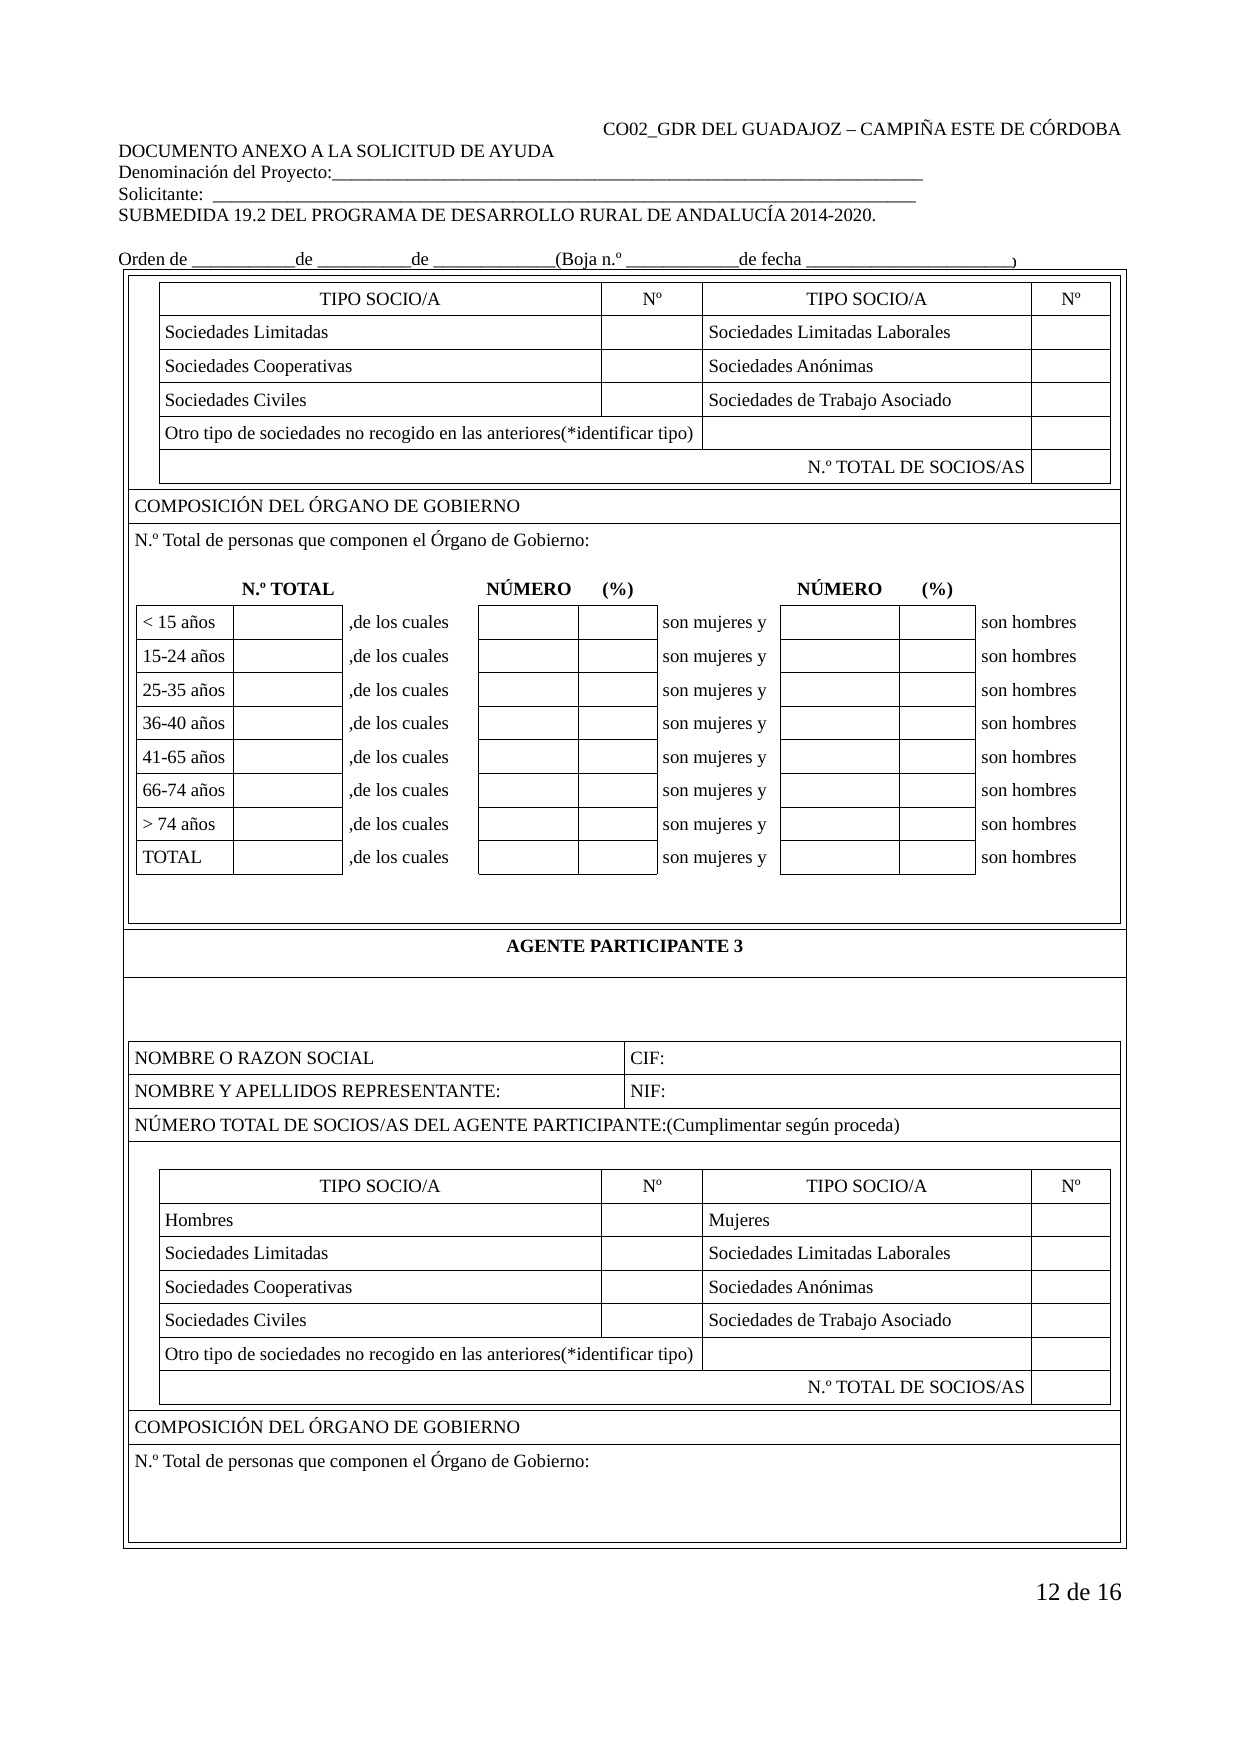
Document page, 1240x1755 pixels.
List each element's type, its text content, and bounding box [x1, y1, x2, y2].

table_cell son mujeres y [658, 639, 780, 672]
table_cell TOTAL [137, 841, 233, 873]
table_cell Sociedades Anónimas [703, 350, 1031, 382]
table_cell [900, 673, 975, 706]
table_header TIPO SOCIO/A [160, 1170, 601, 1202]
table_cell 36-40 años [137, 707, 233, 739]
table_cell [579, 740, 657, 773]
table_cell [479, 841, 578, 873]
table_cell [1032, 383, 1110, 416]
table_cell Sociedades Limitadas Laborales [703, 316, 1031, 349]
table_cell Mujeres [703, 1204, 1031, 1236]
table_cell [1032, 417, 1110, 449]
table_cell [579, 707, 657, 739]
table_cell AGENTE PARTICIPANTE 3 [124, 930, 1126, 977]
table_cell Sociedades Limitadas Laborales [703, 1237, 1031, 1269]
table_header Nº [1032, 1170, 1110, 1202]
table_header TIPO SOCIO/A [703, 1170, 1031, 1202]
table_cell [602, 1237, 702, 1269]
table_cell [234, 774, 342, 806]
table_cell son hombres [976, 773, 1115, 806]
table_cell [124, 270, 1126, 929]
table_cell son hombres [976, 639, 1115, 672]
table_cell [900, 740, 975, 773]
table_cell [781, 707, 899, 739]
table_cell [129, 276, 1120, 489]
table_cell [1032, 350, 1110, 382]
table_cell [1032, 1371, 1110, 1404]
table_cell son mujeres y [658, 773, 780, 806]
table_cell [602, 350, 702, 382]
table_header CIF: [625, 1042, 1120, 1074]
table_cell 25-35 años [137, 673, 233, 706]
table_header Nº [602, 283, 702, 315]
table_cell [781, 606, 899, 639]
table_cell 66-74 años [137, 774, 233, 806]
table_header [657, 572, 780, 605]
table_cell < 15 años [137, 606, 233, 639]
table_cell [579, 808, 657, 840]
table_cell [781, 673, 899, 706]
table_header Nº [1032, 283, 1110, 315]
table_header N.º TOTAL [233, 572, 343, 605]
table_cell 41-65 años [137, 740, 233, 773]
table_cell [579, 640, 657, 672]
table_cell [602, 1271, 702, 1303]
table_cell > 74 años [137, 808, 233, 840]
table_header NÚMERO [479, 572, 579, 605]
table_cell [234, 673, 342, 706]
table_cell son mujeres y [658, 840, 780, 873]
table_header NÚMERO [780, 572, 899, 605]
table_cell [479, 808, 578, 840]
table_cell [479, 740, 578, 773]
table_cell ,de los cuales [343, 639, 478, 672]
table_header (%) [579, 572, 657, 605]
table_cell [1032, 1204, 1110, 1236]
table_cell [234, 707, 342, 739]
table_header TIPO SOCIO/A [160, 283, 601, 315]
table_cell [602, 1204, 702, 1236]
table_cell [602, 1304, 702, 1337]
table_cell [579, 606, 657, 639]
table_cell ,de los cuales [343, 672, 478, 706]
table_cell [1032, 316, 1110, 349]
table_cell [900, 606, 975, 639]
table_cell NIF: [625, 1075, 1120, 1108]
table_cell NÚMERO TOTAL DE SOCIOS/AS DEL AGENTE PARTICIPANTE:(Cumplimentar según proceda) [129, 1109, 1120, 1141]
table_cell Otro tipo de sociedades no recogido en las anteriores(*identificar tipo) [160, 1338, 702, 1370]
table_cell son mujeres y [658, 739, 780, 773]
table_cell Sociedades Civiles [160, 1304, 601, 1337]
table_cell Sociedades Anónimas [703, 1271, 1031, 1303]
table_cell [234, 640, 342, 672]
table_cell [602, 383, 702, 416]
table_cell NOMBRE Y APELLIDOS REPRESENTANTE: [129, 1075, 624, 1108]
table_cell [781, 774, 899, 806]
table_cell COMPOSICIÓN DEL ÓRGANO DE GOBIERNO [129, 1411, 1120, 1444]
table_cell ,de los cuales [343, 605, 478, 639]
table_cell [1032, 1237, 1110, 1269]
table_cell 15-24 años [137, 640, 233, 672]
table_cell [781, 740, 899, 773]
table_cell [1032, 1271, 1110, 1303]
table_cell ,de los cuales [343, 706, 478, 739]
table_cell son mujeres y [658, 672, 780, 706]
table_cell [579, 841, 657, 873]
table_cell [1032, 1304, 1110, 1337]
table_cell son hombres [976, 706, 1115, 739]
table_cell [234, 808, 342, 840]
table_cell ,de los cuales [343, 773, 478, 806]
table_header NOMBRE O RAZON SOCIAL [129, 1042, 624, 1074]
table_cell [1032, 1338, 1110, 1370]
table_header [136, 572, 233, 605]
table_cell [579, 673, 657, 706]
table_cell Sociedades Limitadas [160, 316, 601, 349]
table_cell son hombres [976, 605, 1115, 639]
table_header TIPO SOCIO/A [703, 283, 1031, 315]
table_cell [479, 640, 578, 672]
table_cell N.º Total de personas que componen el Órgano de Gobierno: [129, 1445, 1120, 1542]
table_cell Sociedades Limitadas [160, 1237, 601, 1269]
table_cell [234, 841, 342, 873]
table_cell [781, 640, 899, 672]
table_cell ,de los cuales [343, 840, 478, 873]
table_cell son mujeres y [658, 706, 780, 739]
table_cell Sociedades Civiles [160, 383, 601, 416]
table_cell Sociedades Cooperativas [160, 1271, 601, 1303]
table_cell [479, 774, 578, 806]
table_cell Hombres [160, 1204, 601, 1236]
table_cell son mujeres y [658, 605, 780, 639]
table_cell [1032, 450, 1110, 483]
table_cell [900, 640, 975, 672]
table_cell Sociedades de Trabajo Asociado [703, 1304, 1031, 1337]
table_cell son mujeres y [658, 806, 780, 840]
table_cell [479, 606, 578, 639]
table_cell [124, 978, 1126, 1548]
table_cell son hombres [976, 672, 1115, 706]
table_cell [900, 841, 975, 873]
table_cell N.º TOTAL DE SOCIOS/AS [160, 1371, 1031, 1404]
table_cell son hombres [976, 840, 1115, 873]
table_cell [703, 1338, 1031, 1370]
table_cell [602, 316, 702, 349]
table_cell Sociedades de Trabajo Asociado [703, 383, 1031, 416]
table_cell [781, 808, 899, 840]
table_header [343, 572, 479, 605]
table_cell N.º TOTAL DE SOCIOS/AS [160, 450, 1031, 483]
table_cell son hombres [976, 806, 1115, 840]
table_header Nº [602, 1170, 702, 1202]
table_cell [579, 774, 657, 806]
table_cell son hombres [976, 739, 1115, 773]
table_cell [234, 740, 342, 773]
table_cell COMPOSICIÓN DEL ÓRGANO DE GOBIERNO [129, 490, 1120, 523]
table_cell [479, 673, 578, 706]
table_cell [703, 417, 1031, 449]
table_cell [900, 707, 975, 739]
table_cell [479, 707, 578, 739]
table_cell [129, 1142, 1120, 1410]
table_cell [781, 841, 899, 873]
table_header [976, 572, 1115, 605]
table_cell [900, 808, 975, 840]
table_cell ,de los cuales [343, 806, 478, 840]
table_cell Otro tipo de sociedades no recogido en las anteriores(*identificar tipo) [160, 417, 702, 449]
table_header (%) [899, 572, 976, 605]
table_cell [234, 606, 342, 639]
table_cell N.º Total de personas que componen el Órgano de Gobierno: [129, 524, 1120, 923]
table_cell ,de los cuales [343, 739, 478, 773]
table_cell [900, 774, 975, 806]
table_cell Sociedades Cooperativas [160, 350, 601, 382]
